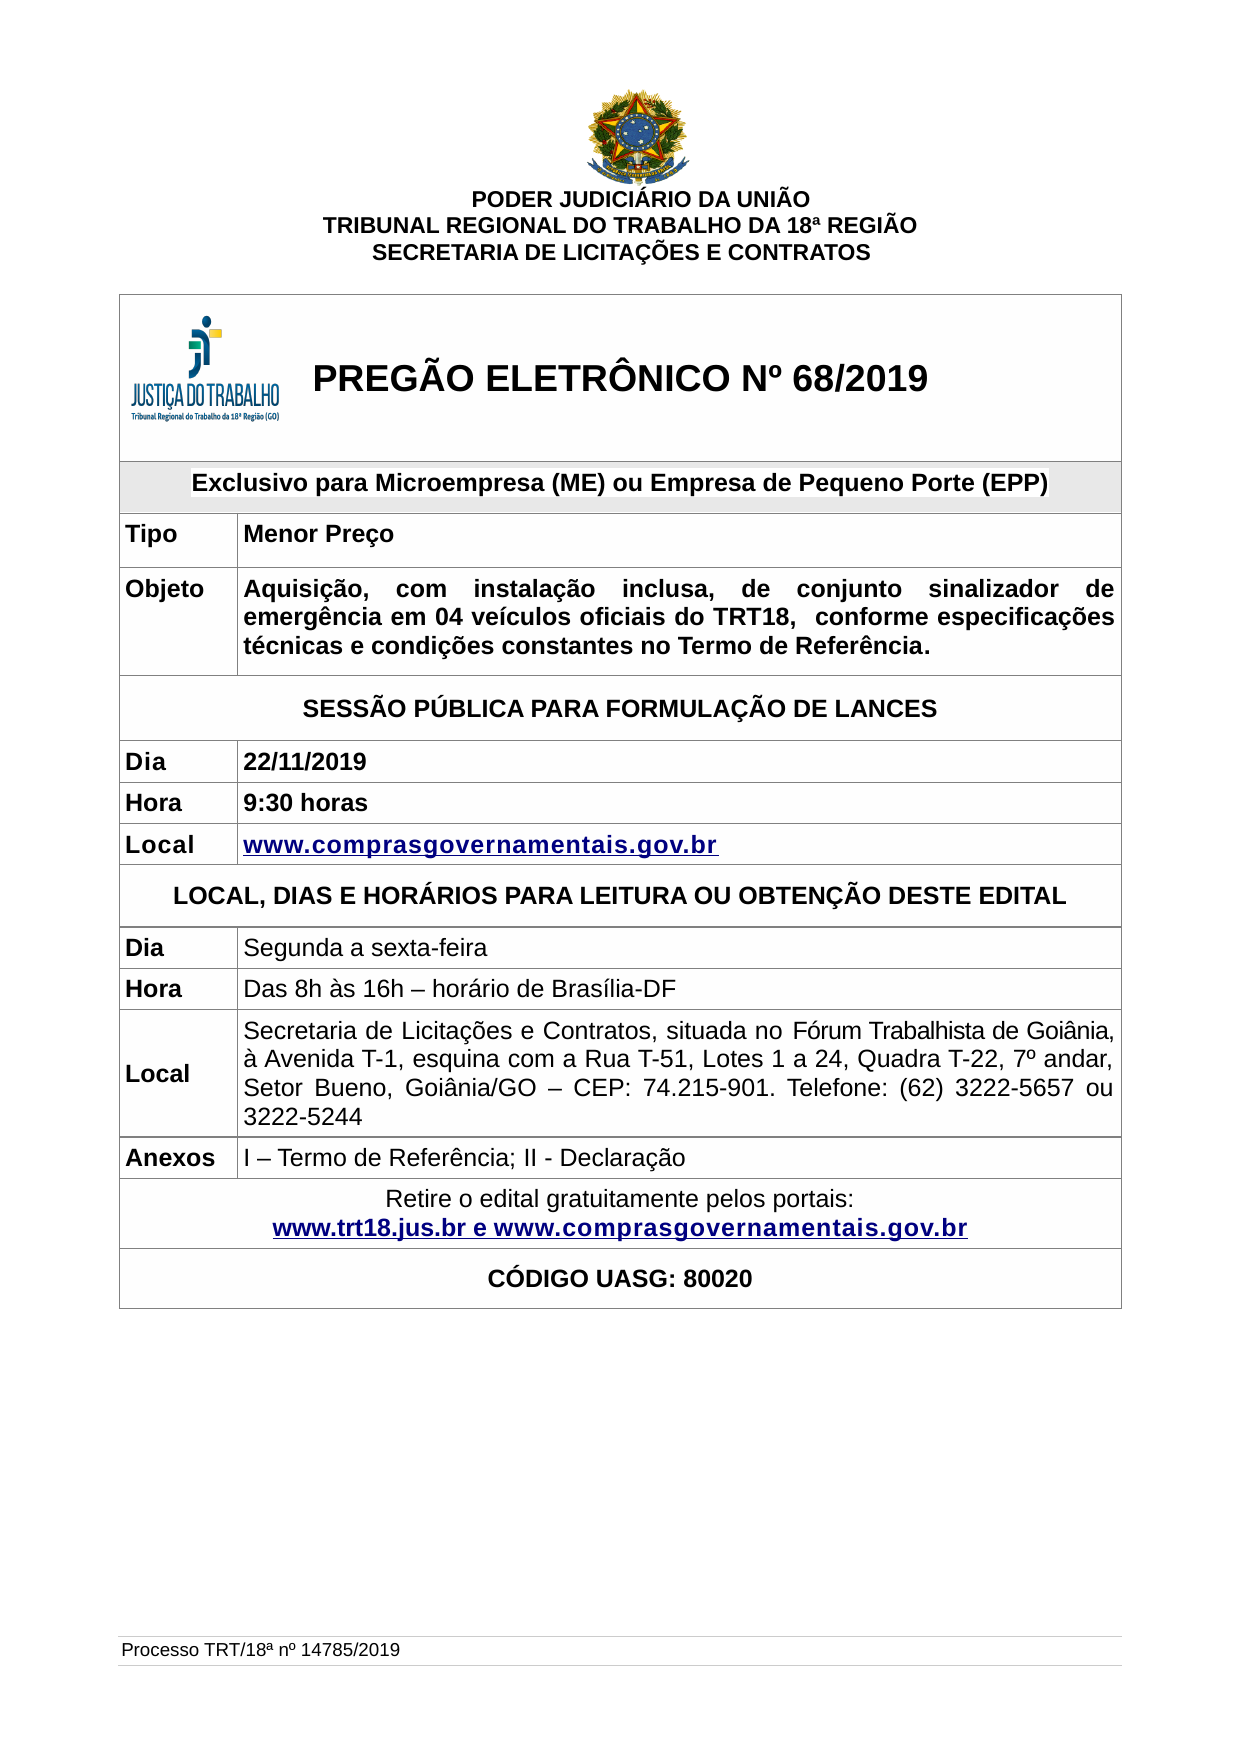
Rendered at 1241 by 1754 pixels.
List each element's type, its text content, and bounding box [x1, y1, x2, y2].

table_cell Tipo [120, 514, 237, 567]
table_cell Local [120, 1010, 237, 1136]
table_cell Local [120, 824, 237, 864]
table_cell Objeto [120, 568, 237, 675]
table_cell Retire o edital gratuitamente pelos portais: www.trt18.jus.br e www.comprasgovernamentais.gov.br [120, 1179, 1121, 1248]
table_cell CÓDIGO UASG: 80020 [120, 1249, 1121, 1308]
table_cell www.comprasgovernamentais.gov.br [238, 824, 1121, 864]
picture [127, 312, 283, 425]
table_cell I – Termo de Referência; II - Declaração [238, 1138, 1121, 1178]
table_cell Exclusivo para Microempresa (ME) ou Empresa de Pequeno Porte (EPP) [120, 462, 1121, 512]
table_cell SESSÃO PÚBLICA PARA FORMULAÇÃO DE LANCES [120, 676, 1121, 740]
table_cell 9:30 horas [238, 783, 1121, 823]
table_cell Secretaria de Licitações e Contratos, situada no Fórum Trabalhista de Goiânia, à Avenida T-1, esquina com a Rua T-51, Lotes 1 a 24, Quadra T-22, 7º andar, Setor Bueno, Goiânia/GO – CEP: 74.215-901. Telefone: (62) 3222-5657 ou 3222-5244 [238, 1010, 1121, 1136]
table_cell Segunda a sexta-feira [238, 928, 1121, 968]
text SECRETARIA DE LICITAÇÕES E CONTRATOS [118, 238, 1124, 265]
table_cell 22/11/2019 [238, 741, 1121, 782]
text TRIBUNAL REGIONAL DO TRABALHO DA 18ª REGIÃO [116, 212, 1124, 238]
table_cell Dia [120, 928, 237, 968]
table_cell Hora [120, 969, 237, 1009]
table_cell Dia [120, 741, 237, 782]
table_header PREGÃO ELETRÔNICO Nº 68/2019 [120, 295, 1121, 461]
table_cell Anexos [120, 1138, 237, 1178]
table_cell Das 8h às 16h – horário de Brasília-DF [238, 969, 1121, 1009]
table_cell LOCAL, DIAS E HORÁRIOS PARA LEITURA OU OBTENÇÃO DESTE EDITAL [120, 865, 1121, 926]
text PODER JUDICIÁRIO DA UNIÃO [160, 186, 1122, 212]
table_cell Menor Preço [238, 514, 1121, 567]
table_cell Hora [120, 783, 237, 823]
table_cell Aquisição, com instalação inclusa, de conjunto sinalizador de emergência em 04 veículos oficiais do TRT18, conforme especificações técnicas e condições constantes no Termo de Referência. [238, 568, 1121, 675]
